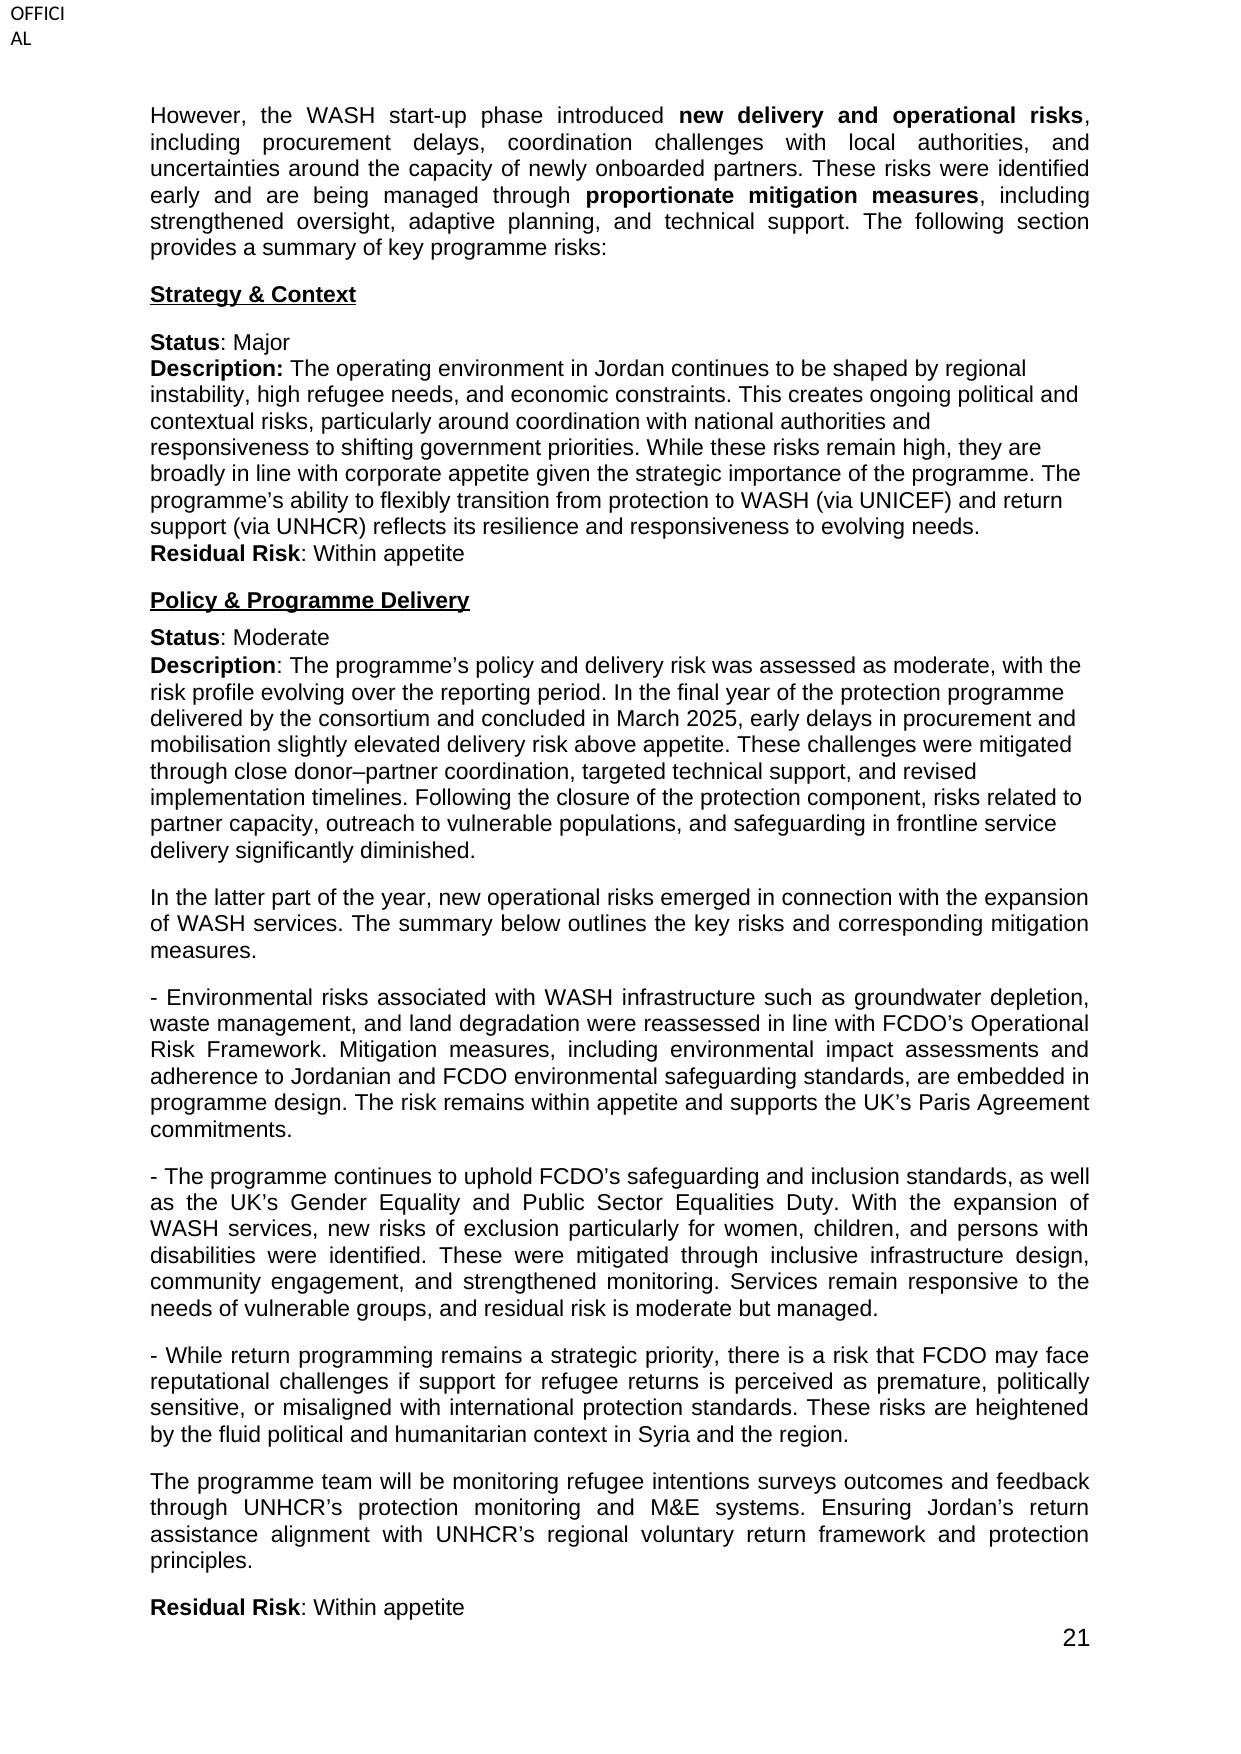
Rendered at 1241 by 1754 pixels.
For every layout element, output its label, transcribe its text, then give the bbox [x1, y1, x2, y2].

subtitle Strategy & Context [150, 281, 1090, 308]
subtitle Policy & Programme Delivery [150, 587, 1090, 613]
text - While return programming remains a strategic priority, there is a risk that FCDO may face reputational challenges if support for refugee returns is perceived as premature, politically sensitive, or misaligned with international protection standards. These risks are heightened by the fluid political and humanitarian context in Syria and the region. [150, 1342, 1090, 1447]
text However, the WASH start-up phase introduced new delivery and operational risks, including procurement delays, coordination challenges with local authorities, and uncertainties around the capacity of newly onboarded partners. These risks were identified early and are being managed through proportionate mitigation measures, including strengthened oversight, adaptive planning, and technical support. The following section provides a summary of key programme risks: [150, 102, 1090, 261]
text - The programme continues to uphold FCDO’s safeguarding and inclusion standards, as well as the UK’s Gender Equality and Public Sector Equalities Duty. With the expansion of WASH services, new risks of exclusion particularly for women, children, and persons with disabilities were identified. These were mitigated through inclusive infrastructure design, community engagement, and strengthened monitoring. Services remain responsive to the needs of vulnerable groups, and residual risk is moderate but managed. [150, 1163, 1090, 1321]
text Status: Major Description: The operating environment in Jordan continues to be shaped by regional instability, high refugee needs, and economic constraints. This creates ongoing political and contextual risks, particularly around coordination with national authorities and responsiveness to shifting government priorities. While these risks remain high, they are broadly in line with corporate appetite given the strategic importance of the programme. The programme’s ability to flexibly transition from protection to WASH (via UNICEF) and return support (via UNHCR) reflects its resilience and responsiveness to evolving needs. Residual Risk: Within appetite [150, 329, 1090, 566]
text Status: Moderate Description: The programme’s policy and delivery risk was assessed as moderate, with the risk profile evolving over the reporting period. In the final year of the protection programme delivered by the consortium and concluded in March 2025, early delays in procurement and mobilisation slightly elevated delivery risk above appetite. These challenges were mitigated through close donor–partner coordination, targeted technical support, and revised implementation timelines. Following the closure of the protection component, risks related to partner capacity, outreach to vulnerable populations, and safeguarding in frontline service delivery significantly diminished. [150, 623, 1090, 863]
text Residual Risk: Within appetite [150, 1594, 1090, 1621]
text - Environmental risks associated with WASH infrastructure such as groundwater depletion, waste management, and land degradation were reassessed in line with FCDO’s Operational Risk Framework. Mitigation measures, including environmental impact assessments and adherence to Jordanian and FCDO environmental safeguarding standards, are embedded in programme design. The risk remains within appetite and supports the UK’s Paris Agreement commitments. [150, 984, 1090, 1142]
text In the latter part of the year, new operational risks emerged in connection with the expansion of WASH services. The summary below outlines the key risks and corresponding mitigation measures. [150, 884, 1090, 963]
text The programme team will be monitoring refugee intentions surveys outcomes and feedback through UNHCR’s protection monitoring and M&E systems. Ensuring Jordan’s return assistance alignment with UNHCR’s regional voluntary return framework and protection principles. [150, 1468, 1090, 1573]
